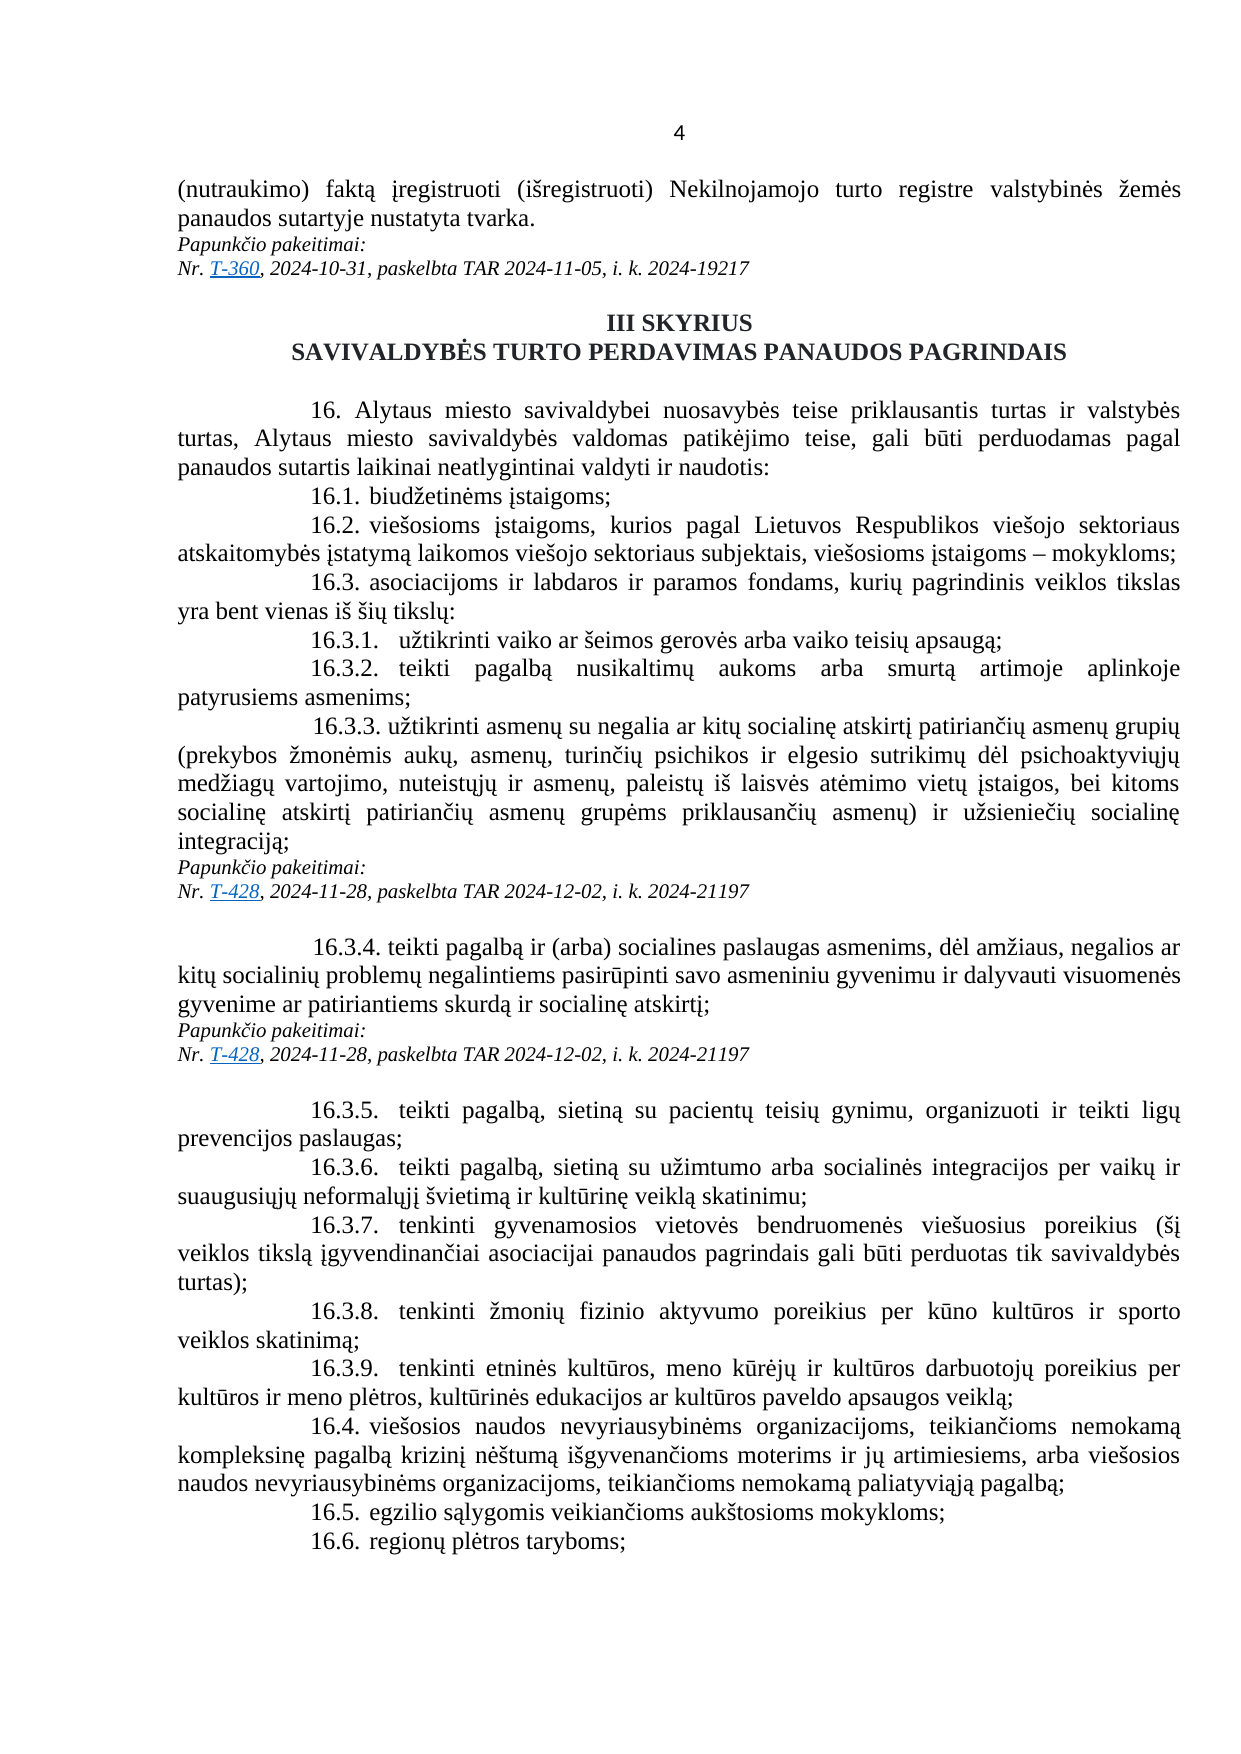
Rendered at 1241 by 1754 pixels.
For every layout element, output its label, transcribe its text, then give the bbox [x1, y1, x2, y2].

text 16.3.2. teikti pagalbą nusikaltimų aukoms arba smurtą artimoje aplinkoje patyrusiems asmenims; [177, 653, 1181, 711]
text 16.3.6. teikti pagalbą, sietiną su užimtumo arba socialinės integracijos per vaikų ir suaugusiųjų neformalųjį švietimą ir kultūrinę veiklą skatinimu; [177, 1152, 1181, 1210]
text Papunkčio pakeitimai: [177, 855, 1181, 879]
text 16.3.3. užtikrinti asmenų su negalia ar kitų socialinę atskirtį patiriančių asmenų grupių (prekybos žmonėmis aukų, asmenų, turinčių psichikos ir elgesio sutrikimų dėl psichoaktyviųjų medžiagų vartojimo, nuteistųjų ir asmenų, paleistų iš laisvės atėmimo vietų įstaigos, bei kitoms socialinę atskirtį patiriančių asmenų grupėms priklausančių asmenų) ir užsieniečių socialinę integraciją; [177, 711, 1181, 855]
text 16.3.9. tenkinti etninės kultūros, meno kūrėjų ir kultūros darbuotojų poreikius per kultūros ir meno plėtros, kultūrinės edukacijos ar kultūros paveldo apsaugos veiklą; [177, 1353, 1181, 1411]
text 16.3. asociacijoms ir labdaros ir paramos fondams, kurių pagrindinis veiklos tikslas yra bent vienas iš šių tikslų: [177, 567, 1181, 625]
text Nr. T-428, 2024-11-28, paskelbta TAR 2024-12-02, i. k. 2024-21197 [177, 1042, 1181, 1066]
text Papunkčio pakeitimai: [177, 232, 1181, 256]
text 16.3.4. teikti pagalbą ir (arba) socialines paslaugas asmenims, dėl amžiaus, negalios ar kitų socialinių problemų negalintiems pasirūpinti savo asmeniniu gyvenimu ir dalyvauti visuomenės gyvenime ar patiriantiems skurdą ir socialinę atskirtį; [177, 932, 1181, 1018]
text Nr. T-360, 2024-10-31, paskelbta TAR 2024-11-05, i. k. 2024-19217 [177, 256, 1181, 280]
text 16.3.5. teikti pagalbą, sietiną su pacientų teisių gynimu, organizuoti ir teikti ligų prevencijos paslaugas; [177, 1095, 1181, 1152]
text 16. Alytaus miesto savivaldybei nuosavybės teise priklausantis turtas ir valstybės turtas, Alytaus miesto savivaldybės valdomas patikėjimo teise, gali būti perduodamas pagal panaudos sutartis laikinai neatlygintinai valdyti ir naudotis: [177, 395, 1181, 481]
text 16.3.1. užtikrinti vaiko ar šeimos gerovės arba vaiko teisių apsaugą; [177, 625, 1181, 653]
text 16.3.7. tenkinti gyvenamosios vietovės bendruomenės viešuosius poreikius (šį veiklos tikslą įgyvendinančiai asociacijai panaudos pagrindais gali būti perduotas tik savivaldybės turtas); [177, 1210, 1181, 1296]
text 16.6. regionų plėtros taryboms; [177, 1526, 1181, 1555]
text 16.4. viešosios naudos nevyriausybinėms organizacijoms, teikiančioms nemokamą kompleksinę pagalbą krizinį nėštumą išgyvenančioms moterims ir jų artimiesiems, arba viešosios naudos nevyriausybinėms organizacijoms, teikiančioms nemokamą paliatyviąją pagalbą; [177, 1411, 1181, 1497]
text III SKYRIUS [177, 308, 1181, 337]
text (nutraukimo) faktą įregistruoti (išregistruoti) Nekilnojamojo turto registre valstybinės žemės panaudos sutartyje nustatyta tvarka. [177, 174, 1181, 232]
text 16.5. egzilio sąlygomis veikiančioms aukštosioms mokykloms; [177, 1497, 1181, 1526]
text 16.2. viešosioms įstaigoms, kurios pagal Lietuvos Respublikos viešojo sektoriaus atskaitomybės įstatymą laikomos viešojo sektoriaus subjektais, viešosioms įstaigoms – mokykloms; [177, 510, 1181, 567]
text SAVIVALDYBĖS TURTO PERDAVIMAS PANAUDOS PAGRINDAIS [177, 337, 1181, 366]
text Papunkčio pakeitimai: [177, 1018, 1181, 1042]
text 16.3.8. tenkinti žmonių fizinio aktyvumo poreikius per kūno kultūros ir sporto veiklos skatinimą; [177, 1296, 1181, 1353]
text 16.1. biudžetinėms įstaigoms; [177, 481, 1181, 510]
text Nr. T-428, 2024-11-28, paskelbta TAR 2024-12-02, i. k. 2024-21197 [177, 879, 1181, 903]
